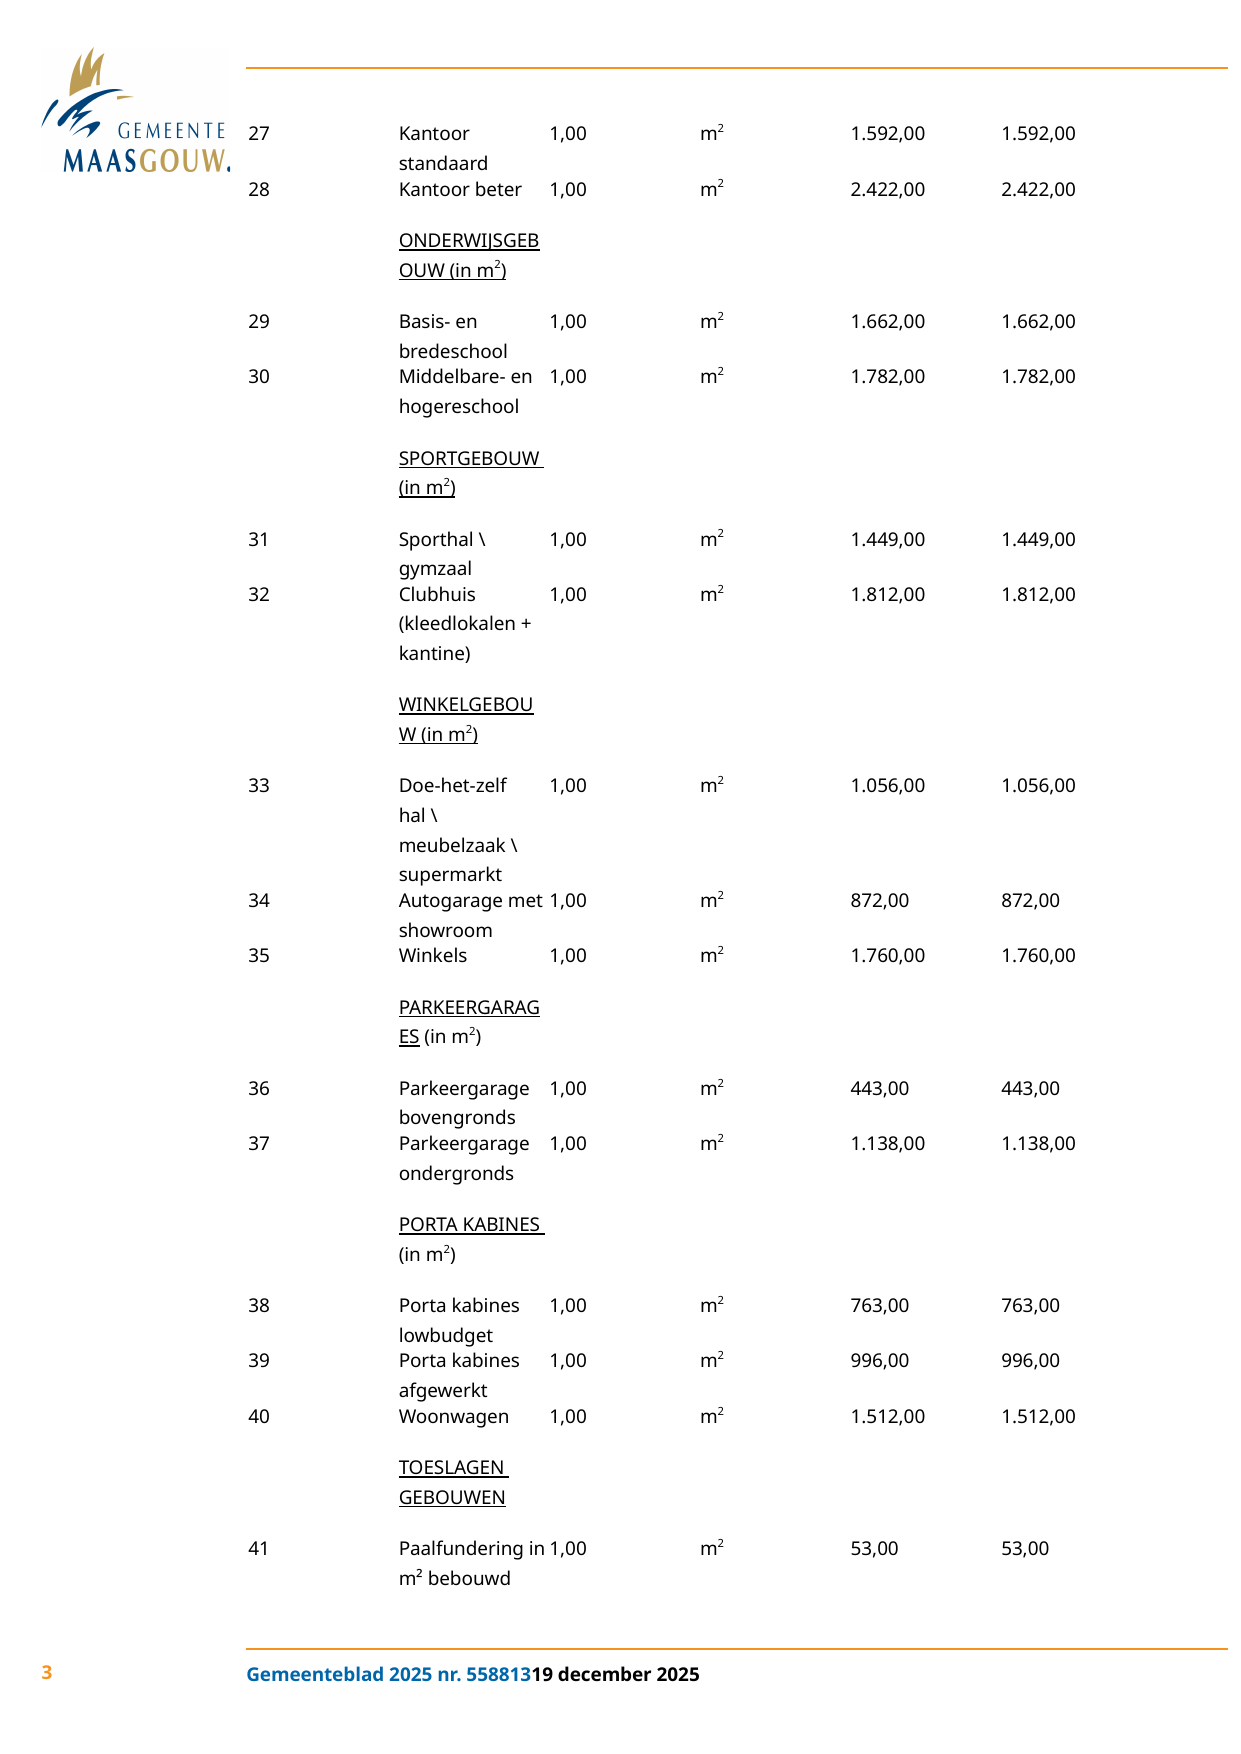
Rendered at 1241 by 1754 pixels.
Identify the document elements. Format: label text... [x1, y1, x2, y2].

table_cell [850, 95, 1001, 121]
table_cell 1,00 [549, 308, 700, 364]
table_cell SPORTGEBOUW (in m2) [399, 445, 549, 500]
table_cell [1001, 1510, 1152, 1536]
table_cell [248, 1211, 398, 1267]
table_cell 996,00 [850, 1348, 1001, 1403]
table_cell [248, 1267, 398, 1292]
table_cell [700, 666, 850, 692]
table_cell [248, 202, 398, 227]
table_cell [549, 202, 700, 227]
table_cell 763,00 [1001, 1293, 1152, 1348]
table_cell [549, 747, 700, 773]
table_cell [700, 747, 850, 773]
table_cell [850, 994, 1001, 1049]
table_cell 53,00 [1001, 1536, 1152, 1591]
table_cell PORTA KABINES (in m2) [399, 1211, 549, 1267]
table_cell 1,00 [549, 176, 700, 202]
table_cell 1.449,00 [1001, 526, 1152, 581]
table_cell [248, 1049, 398, 1075]
table_cell [399, 95, 549, 121]
table_cell Basis- en bredeschool [399, 308, 549, 364]
table_cell [248, 994, 398, 1049]
table_cell 2.422,00 [1001, 176, 1152, 202]
table_cell 1.760,00 [1001, 943, 1152, 968]
table_cell [248, 1429, 398, 1454]
table_cell 1.760,00 [850, 943, 1001, 968]
table_cell Sporthal \ gymzaal [399, 526, 549, 581]
table_cell [850, 1510, 1001, 1536]
table_cell [399, 1267, 549, 1292]
table_cell [850, 1186, 1001, 1211]
table_cell [850, 419, 1001, 445]
table_cell [549, 1211, 700, 1267]
table_cell [700, 95, 850, 121]
picture [41, 47, 231, 172]
table_cell 2.422,00 [850, 176, 1001, 202]
table_cell 1.056,00 [1001, 773, 1152, 887]
table_cell 1.056,00 [850, 773, 1001, 887]
table_cell 1.662,00 [1001, 308, 1152, 364]
table_cell m2 [700, 943, 850, 968]
table_cell [1001, 1049, 1152, 1075]
table_cell [850, 227, 1001, 283]
table_cell Kantoor beter [399, 176, 549, 202]
table_cell 1.512,00 [850, 1403, 1001, 1429]
table_cell 1,00 [549, 1130, 700, 1186]
table_cell [1001, 227, 1152, 283]
table_cell [850, 747, 1001, 773]
table_cell 38 [248, 1293, 398, 1348]
table_cell [248, 419, 398, 445]
table_cell [1001, 419, 1152, 445]
table_cell [399, 500, 549, 526]
table_cell [248, 1510, 398, 1536]
table_cell [549, 419, 700, 445]
table_cell 28 [248, 176, 398, 202]
table_cell [850, 1211, 1001, 1267]
table_cell m2 [700, 1403, 850, 1429]
table_cell [850, 968, 1001, 994]
table_cell m2 [700, 773, 850, 887]
table_cell 1.782,00 [1001, 364, 1152, 419]
table_cell WINKELGEBOUW (in m2) [399, 692, 549, 747]
table_cell [850, 445, 1001, 500]
table_cell [700, 1510, 850, 1536]
table_cell 53,00 [850, 1536, 1001, 1591]
table_cell [399, 1429, 549, 1454]
table_cell [850, 283, 1001, 308]
table_cell [700, 692, 850, 747]
table_cell 1,00 [549, 1293, 700, 1348]
table_cell [399, 202, 549, 227]
table_cell [1001, 500, 1152, 526]
table_cell Winkels [399, 943, 549, 968]
table_cell m2 [700, 176, 850, 202]
table_cell 1,00 [549, 1536, 700, 1591]
table_cell 40 [248, 1403, 398, 1429]
table_cell 31 [248, 526, 398, 581]
table_cell 1.592,00 [1001, 121, 1152, 176]
table_cell [549, 1429, 700, 1454]
table_cell 1,00 [549, 1348, 700, 1403]
table_cell 1.812,00 [850, 581, 1001, 666]
table_cell [549, 1510, 700, 1536]
table_cell m2 [700, 887, 850, 942]
table_cell [248, 666, 398, 692]
table_cell [1001, 202, 1152, 227]
table_cell [248, 95, 398, 121]
table_cell [248, 283, 398, 308]
table_cell m2 [700, 308, 850, 364]
table_cell [1001, 692, 1152, 747]
table_cell [549, 1049, 700, 1075]
table_cell [1001, 283, 1152, 308]
table_cell Porta kabines afgewerkt [399, 1348, 549, 1403]
table_cell 872,00 [850, 887, 1001, 942]
table_cell [1001, 95, 1152, 121]
table_cell 41 [248, 1536, 398, 1591]
table_cell m2 [700, 1293, 850, 1348]
table_cell 1,00 [549, 887, 700, 942]
table_cell 39 [248, 1348, 398, 1403]
table_cell [399, 1510, 549, 1536]
table_cell [248, 692, 398, 747]
table_cell [700, 227, 850, 283]
table_cell [399, 1049, 549, 1075]
table_cell 1.512,00 [1001, 1403, 1152, 1429]
table_cell 30 [248, 364, 398, 419]
table_cell 1.782,00 [850, 364, 1001, 419]
table_cell Porta kabines lowbudget [399, 1293, 549, 1348]
table_cell [1001, 445, 1152, 500]
table_cell [549, 445, 700, 500]
table_cell Doe-het-zelf hal \ meubelzaak \ supermarkt [399, 773, 549, 887]
table_cell 1,00 [549, 1075, 700, 1130]
table_cell [700, 202, 850, 227]
table_cell [549, 968, 700, 994]
table_cell 763,00 [850, 1293, 1001, 1348]
table_cell [850, 1429, 1001, 1454]
table_cell [399, 283, 549, 308]
table_cell [1001, 747, 1152, 773]
table_cell [1001, 1429, 1152, 1454]
table_cell 1,00 [549, 581, 700, 666]
table_cell m2 [700, 364, 850, 419]
table_cell [700, 1455, 850, 1510]
table_cell m2 [700, 526, 850, 581]
table_cell [1001, 994, 1152, 1049]
table_cell [549, 1455, 700, 1510]
table_cell [549, 692, 700, 747]
table_cell [850, 1455, 1001, 1510]
table_cell [549, 95, 700, 121]
table_cell 1.449,00 [850, 526, 1001, 581]
table_cell [1001, 1186, 1152, 1211]
table_cell [248, 1455, 398, 1510]
table_cell [850, 666, 1001, 692]
table_cell Parkeergarage bovengronds [399, 1075, 549, 1130]
table_cell [549, 500, 700, 526]
table_cell [700, 500, 850, 526]
table_cell 1.592,00 [850, 121, 1001, 176]
table_cell [700, 1267, 850, 1292]
table_cell 32 [248, 581, 398, 666]
table_cell 1,00 [549, 1403, 700, 1429]
table_cell [399, 666, 549, 692]
table_cell [700, 1211, 850, 1267]
table_cell [549, 1186, 700, 1211]
table_cell TOESLAGEN GEBOUWEN [399, 1455, 549, 1510]
table_cell [1001, 1267, 1152, 1292]
table_cell [850, 202, 1001, 227]
table_cell [700, 1186, 850, 1211]
table_cell [700, 283, 850, 308]
table_cell 443,00 [1001, 1075, 1152, 1130]
table_cell 1.138,00 [850, 1130, 1001, 1186]
table_cell 33 [248, 773, 398, 887]
table_cell [248, 747, 398, 773]
table_cell m2 [700, 1075, 850, 1130]
table_cell 34 [248, 887, 398, 942]
table_cell [399, 419, 549, 445]
table_cell [700, 994, 850, 1049]
table_cell [700, 1429, 850, 1454]
table_cell 1.662,00 [850, 308, 1001, 364]
table_cell 1,00 [549, 943, 700, 968]
table_cell 35 [248, 943, 398, 968]
table_cell m2 [700, 121, 850, 176]
table_cell m2 [700, 1130, 850, 1186]
table_cell 37 [248, 1130, 398, 1186]
table_cell [248, 445, 398, 500]
table_cell [1001, 666, 1152, 692]
table_cell [549, 994, 700, 1049]
table_cell [700, 419, 850, 445]
table_cell 1.138,00 [1001, 1130, 1152, 1186]
table_cell [1001, 968, 1152, 994]
table_cell [549, 227, 700, 283]
table_cell m2 [700, 581, 850, 666]
table_cell [1001, 1211, 1152, 1267]
table_cell 1,00 [549, 364, 700, 419]
table_cell Paalfundering in m² bebouwd [399, 1536, 549, 1591]
table_cell m2 [700, 1348, 850, 1403]
table_cell [700, 1049, 850, 1075]
table_cell [248, 500, 398, 526]
table_cell 996,00 [1001, 1348, 1152, 1403]
table_cell [850, 500, 1001, 526]
table_cell Woonwagen [399, 1403, 549, 1429]
table_cell 36 [248, 1075, 398, 1130]
table_cell [549, 283, 700, 308]
table_cell 872,00 [1001, 887, 1152, 942]
table_cell 443,00 [850, 1075, 1001, 1130]
table_cell 1,00 [549, 121, 700, 176]
table_cell 29 [248, 308, 398, 364]
table_cell Clubhuis (kleedlokalen + kantine) [399, 581, 549, 666]
table_cell [700, 968, 850, 994]
table_cell ONDERWIJSGEBOUW (in m2) [399, 227, 549, 283]
table_cell [399, 968, 549, 994]
table_cell 1,00 [549, 773, 700, 887]
table_cell PARKEERGARAGES (in m2) [399, 994, 549, 1049]
table_cell m2 [700, 1536, 850, 1591]
table_cell [248, 227, 398, 283]
table_cell [399, 747, 549, 773]
table_cell Autogarage met showroom [399, 887, 549, 942]
table_cell [248, 1186, 398, 1211]
table_cell [850, 1049, 1001, 1075]
table_cell [850, 692, 1001, 747]
table_cell 1.812,00 [1001, 581, 1152, 666]
table_cell [1001, 1455, 1152, 1510]
table_cell 27 [248, 121, 398, 176]
table_cell 1,00 [549, 526, 700, 581]
table_cell Parkeergarage ondergronds [399, 1130, 549, 1186]
table_cell [850, 1267, 1001, 1292]
table_cell [700, 445, 850, 500]
table_cell [549, 666, 700, 692]
table_cell [248, 968, 398, 994]
table_cell [549, 1267, 700, 1292]
table_cell [399, 1186, 549, 1211]
table_cell Kantoor standaard [399, 121, 549, 176]
table_cell Middelbare- en hogereschool [399, 364, 549, 419]
